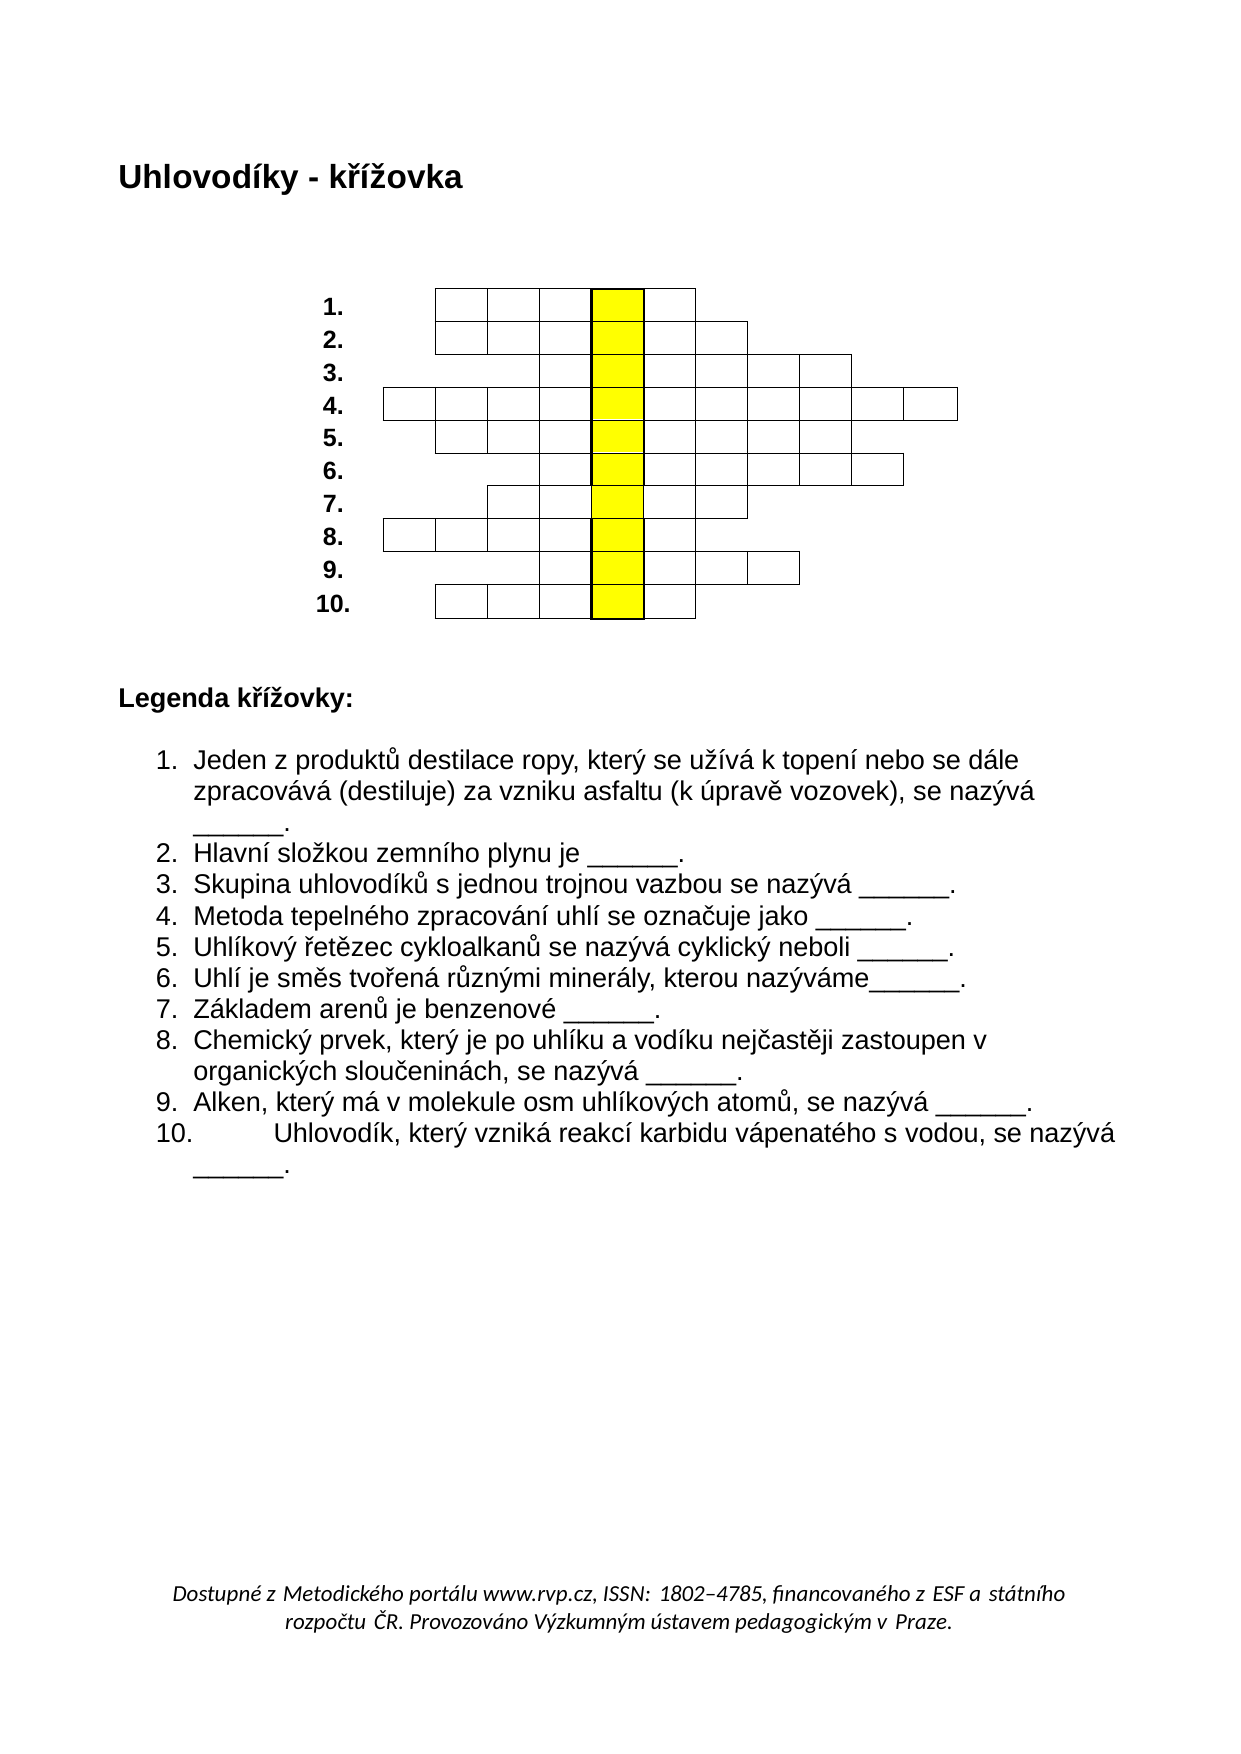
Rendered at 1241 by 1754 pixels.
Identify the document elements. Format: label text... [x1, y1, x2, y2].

table_cell [644, 486, 695, 518]
table_cell [852, 454, 903, 485]
table_cell 6. [283, 453, 383, 485]
list Alken, který má v molekule osm uhlíkových atomů, se nazývá ______. [156, 1086, 1122, 1117]
table_cell [852, 486, 904, 518]
table_cell [800, 454, 851, 485]
table_cell [383, 584, 435, 618]
table_cell [593, 519, 643, 551]
table_cell [696, 388, 747, 419]
list Uhlíkový řetězec cykloalkanů se nazývá cyklický neboli ______. [156, 931, 1122, 962]
table_cell [852, 388, 903, 419]
table_cell [487, 552, 539, 584]
table_header [748, 288, 800, 321]
table_cell [488, 388, 539, 419]
table_cell [435, 552, 487, 584]
table_cell [383, 354, 435, 387]
table_cell [852, 421, 904, 452]
table_cell [383, 421, 435, 452]
table_header [383, 288, 435, 321]
text Uhlovodíky - křížovka [118, 157, 1122, 195]
table_cell [904, 485, 957, 518]
table_cell [748, 421, 799, 452]
table_cell [593, 552, 643, 584]
table_header [540, 289, 590, 321]
table_cell [383, 453, 435, 485]
table_cell [436, 388, 487, 419]
table_cell [383, 485, 435, 518]
table_cell [800, 551, 852, 584]
table_cell [904, 321, 957, 354]
table_header [593, 290, 643, 321]
table_cell [852, 518, 904, 551]
table_cell [593, 355, 643, 387]
list Chemický prvek, který je po uhlíku a vodíku nejčastěji zastoupen v organických sloučeninách, se nazývá ______. [156, 1024, 1122, 1086]
table_cell [645, 552, 695, 584]
table_cell [645, 355, 695, 387]
table_cell 10. [283, 584, 383, 618]
table_cell [540, 454, 590, 485]
table_cell [696, 519, 748, 551]
table_cell [852, 551, 904, 584]
table_cell [852, 584, 904, 618]
table_cell [748, 486, 800, 518]
table_cell 5. [283, 420, 383, 452]
table_cell [748, 321, 800, 354]
table_cell [800, 584, 852, 618]
table_cell [645, 585, 695, 618]
table_cell 3. [283, 354, 383, 387]
table_cell [800, 321, 852, 354]
list Metoda tepelného zpracování uhlí se označuje jako ______. [156, 899, 1122, 931]
table_cell [645, 388, 695, 419]
table_cell [488, 585, 539, 618]
table_cell [436, 421, 487, 452]
table_cell [904, 421, 957, 452]
table_cell [800, 388, 851, 419]
table_header [904, 288, 957, 321]
table_cell [435, 485, 487, 518]
table_cell [748, 518, 800, 551]
table_cell [904, 584, 957, 618]
table_cell [488, 519, 539, 551]
table_cell 9. [283, 551, 383, 584]
table_cell [436, 322, 487, 354]
table_cell [540, 519, 590, 551]
table_cell 4. [283, 387, 383, 419]
table_header [436, 289, 487, 321]
table_cell [800, 486, 852, 518]
table_cell [383, 552, 435, 584]
table_cell [696, 322, 747, 354]
table_header [696, 288, 748, 321]
table_cell [696, 355, 747, 387]
table_cell [696, 585, 748, 618]
table_cell [488, 322, 539, 354]
table_cell [540, 355, 590, 387]
table_cell [593, 322, 643, 354]
table_cell [748, 388, 799, 419]
table_cell [852, 354, 904, 387]
table_cell [436, 519, 487, 551]
table_cell [748, 552, 799, 584]
table_cell [593, 421, 643, 452]
table_cell [540, 421, 590, 452]
table_cell [852, 321, 904, 354]
list Základem arenů je benzenové ______. [156, 993, 1122, 1024]
table_cell [488, 421, 539, 452]
table_cell [748, 454, 799, 485]
table_cell [904, 354, 957, 387]
table_cell [748, 585, 800, 618]
table_cell [540, 388, 590, 419]
table_cell [696, 486, 747, 518]
table_cell [540, 585, 590, 618]
table_cell 2. [283, 321, 383, 354]
table_cell [800, 355, 851, 387]
table_cell [384, 388, 435, 419]
text Legenda křížovky: [118, 682, 1122, 713]
table_cell 8. [283, 518, 383, 551]
table_cell [645, 519, 695, 551]
list Uhlovodík, který vzniká reakcí karbidu vápenatého s vodou, se nazývá ______. [156, 1117, 1122, 1179]
table_cell [696, 454, 747, 485]
list Skupina uhlovodíků s jednou trojnou vazbou se nazývá ______. [156, 868, 1122, 899]
table_cell [800, 518, 852, 551]
table_cell [593, 388, 643, 419]
table_cell [488, 486, 539, 518]
table_cell [593, 585, 643, 618]
table_cell [904, 551, 957, 584]
table_cell [645, 454, 695, 485]
table_cell [593, 454, 643, 485]
table_cell [540, 552, 590, 584]
table_header [488, 289, 539, 321]
table_cell [540, 322, 590, 354]
table_cell [383, 321, 435, 354]
table_header [800, 288, 852, 321]
table_cell [904, 388, 957, 419]
table_cell [435, 454, 487, 485]
table_cell 7. [283, 485, 383, 518]
table_cell [540, 486, 591, 518]
table_cell [696, 552, 747, 584]
table_cell [696, 421, 747, 452]
table_header 1. [283, 288, 383, 321]
list Jeden z produktů destilace ropy, který se užívá k topení nebo se dále zpracovává (destiluje) za vzniku asfaltu (k úpravě vozovek), se nazývá ______. [156, 744, 1122, 837]
table_header [852, 288, 904, 321]
table_cell [487, 454, 539, 485]
table_cell [487, 355, 539, 387]
table_cell [748, 355, 799, 387]
table_cell [384, 519, 435, 551]
table_cell [645, 421, 695, 452]
table_cell [435, 355, 487, 387]
table_cell [436, 585, 487, 618]
table_cell [904, 453, 957, 485]
list Hlavní složkou zemního plynu je ______. [156, 837, 1122, 868]
table_cell [904, 518, 957, 551]
table_header [645, 289, 695, 321]
table_cell [800, 421, 851, 452]
table_cell [645, 322, 695, 354]
table_cell [592, 486, 643, 518]
list Uhlí je směs tvořená různými minerály, kterou nazýváme______. [156, 962, 1122, 993]
